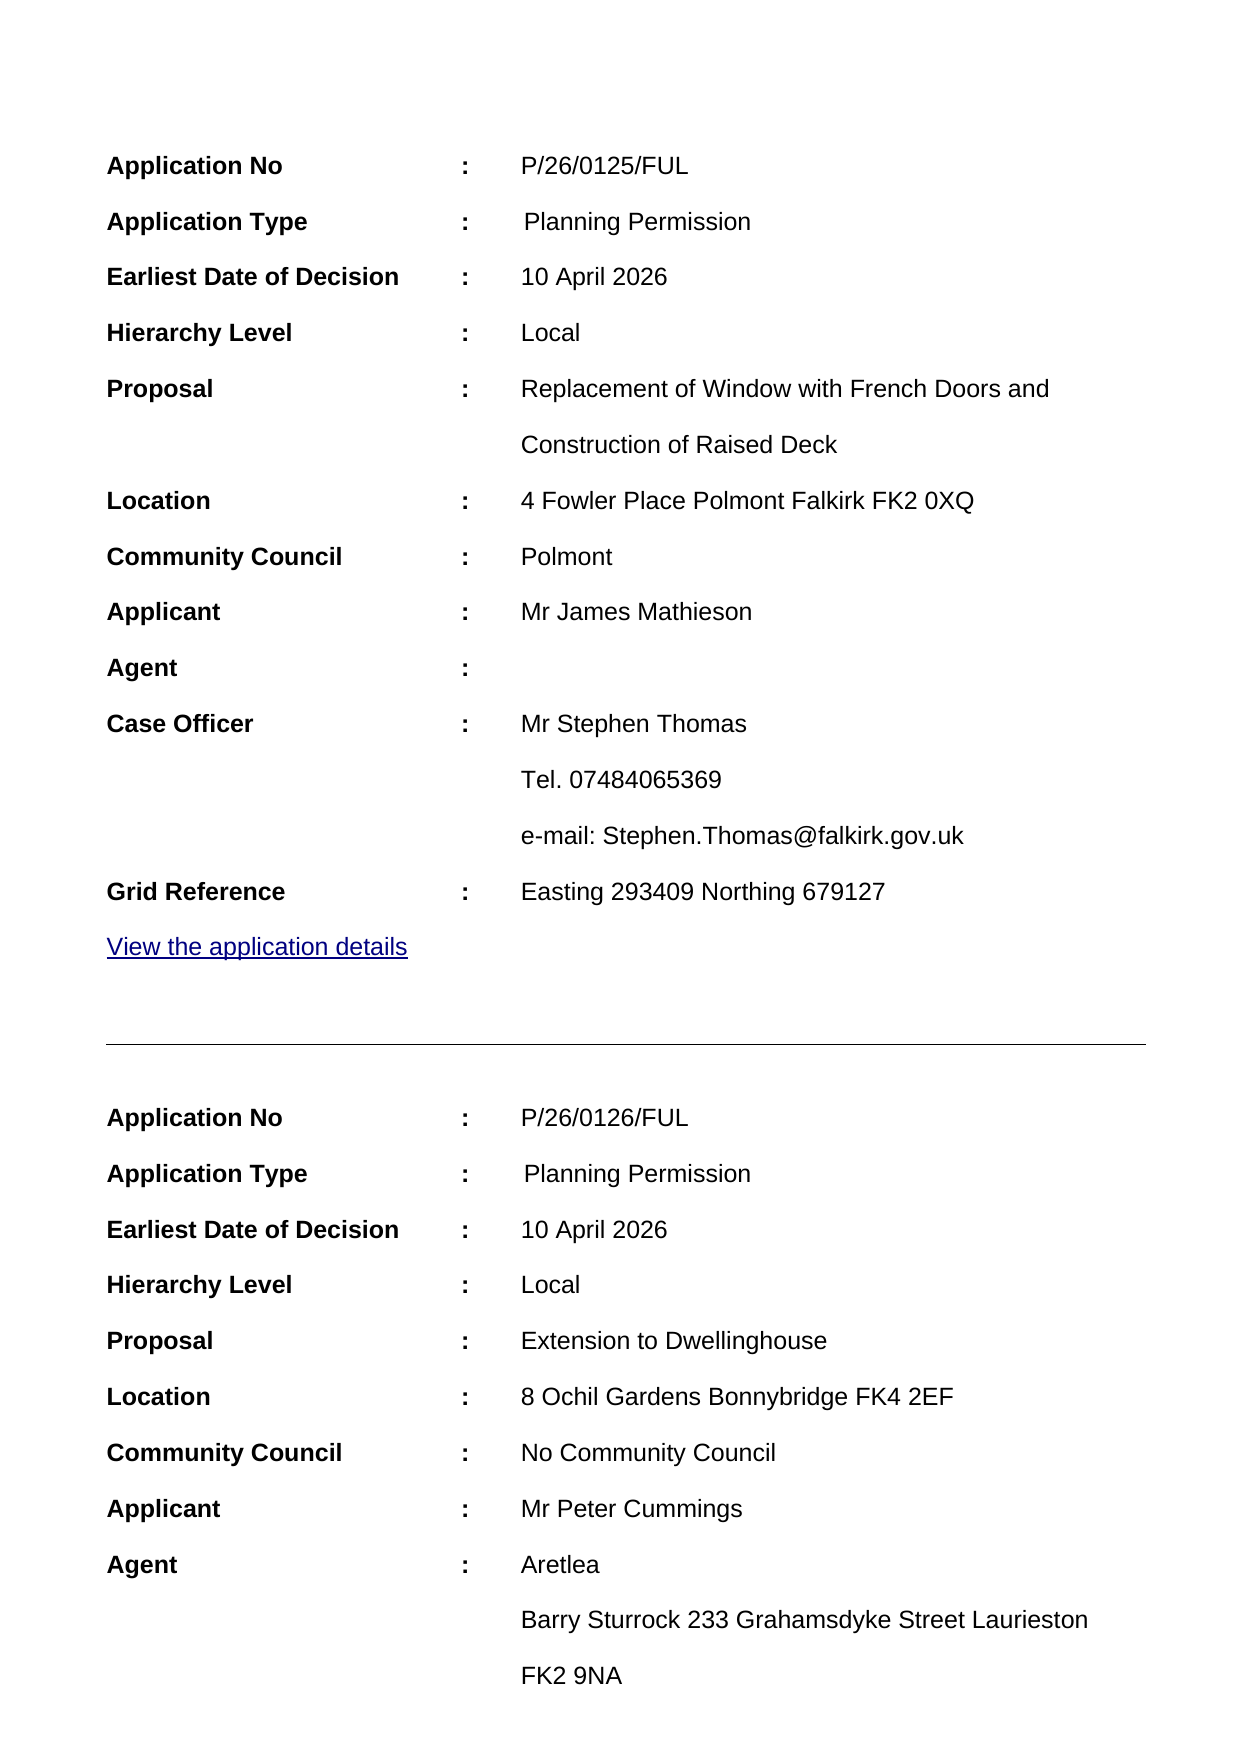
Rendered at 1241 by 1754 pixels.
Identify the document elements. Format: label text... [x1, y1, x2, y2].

text Location : 8 Ochil Gardens Bonnybridge FK4 2EF [106, 1382, 1146, 1411]
text Application Type : Planning Permission [106, 1159, 1146, 1188]
text Earliest Date of Decision : 10 April 2026 [106, 1215, 1146, 1243]
text View the application details [106, 932, 1146, 961]
text Community Council : Polmont [106, 542, 1146, 570]
text e-mail: Stephen.Thomas@falkirk.gov.uk [106, 821, 1146, 849]
text Barry Sturrock 233 Grahamsdyke Street Laurieston [106, 1606, 1146, 1634]
text Proposal : Extension to Dwellinghouse [106, 1326, 1146, 1355]
text Tel. 07484065369 [106, 765, 1146, 794]
text Earliest Date of Decision : 10 April 2026 [106, 262, 1146, 291]
text Proposal : Replacement of Window with French Doors and [106, 374, 1146, 403]
text Applicant : Mr Peter Cummings [106, 1494, 1146, 1523]
text Case Officer : Mr Stephen Thomas [106, 709, 1146, 738]
text Applicant : Mr James Mathieson [106, 597, 1146, 626]
text Application No : P/26/0125/FUL [106, 151, 1146, 179]
text Application No : P/26/0126/FUL [106, 1103, 1146, 1132]
text Location : 4 Fowler Place Polmont Falkirk FK2 0XQ [106, 486, 1146, 514]
text Agent : Aretlea [106, 1550, 1146, 1578]
text Grid Reference : Easting 293409 Northing 679127 [106, 877, 1146, 905]
text Construction of Raised Deck [106, 430, 1146, 459]
text Agent : [106, 653, 1146, 682]
text FK2 9NA [106, 1661, 1146, 1690]
text Hierarchy Level : Local [106, 318, 1146, 347]
text Hierarchy Level : Local [106, 1271, 1146, 1299]
text Community Council : No Community Council [106, 1438, 1146, 1467]
text Application Type : Planning Permission [106, 207, 1146, 235]
